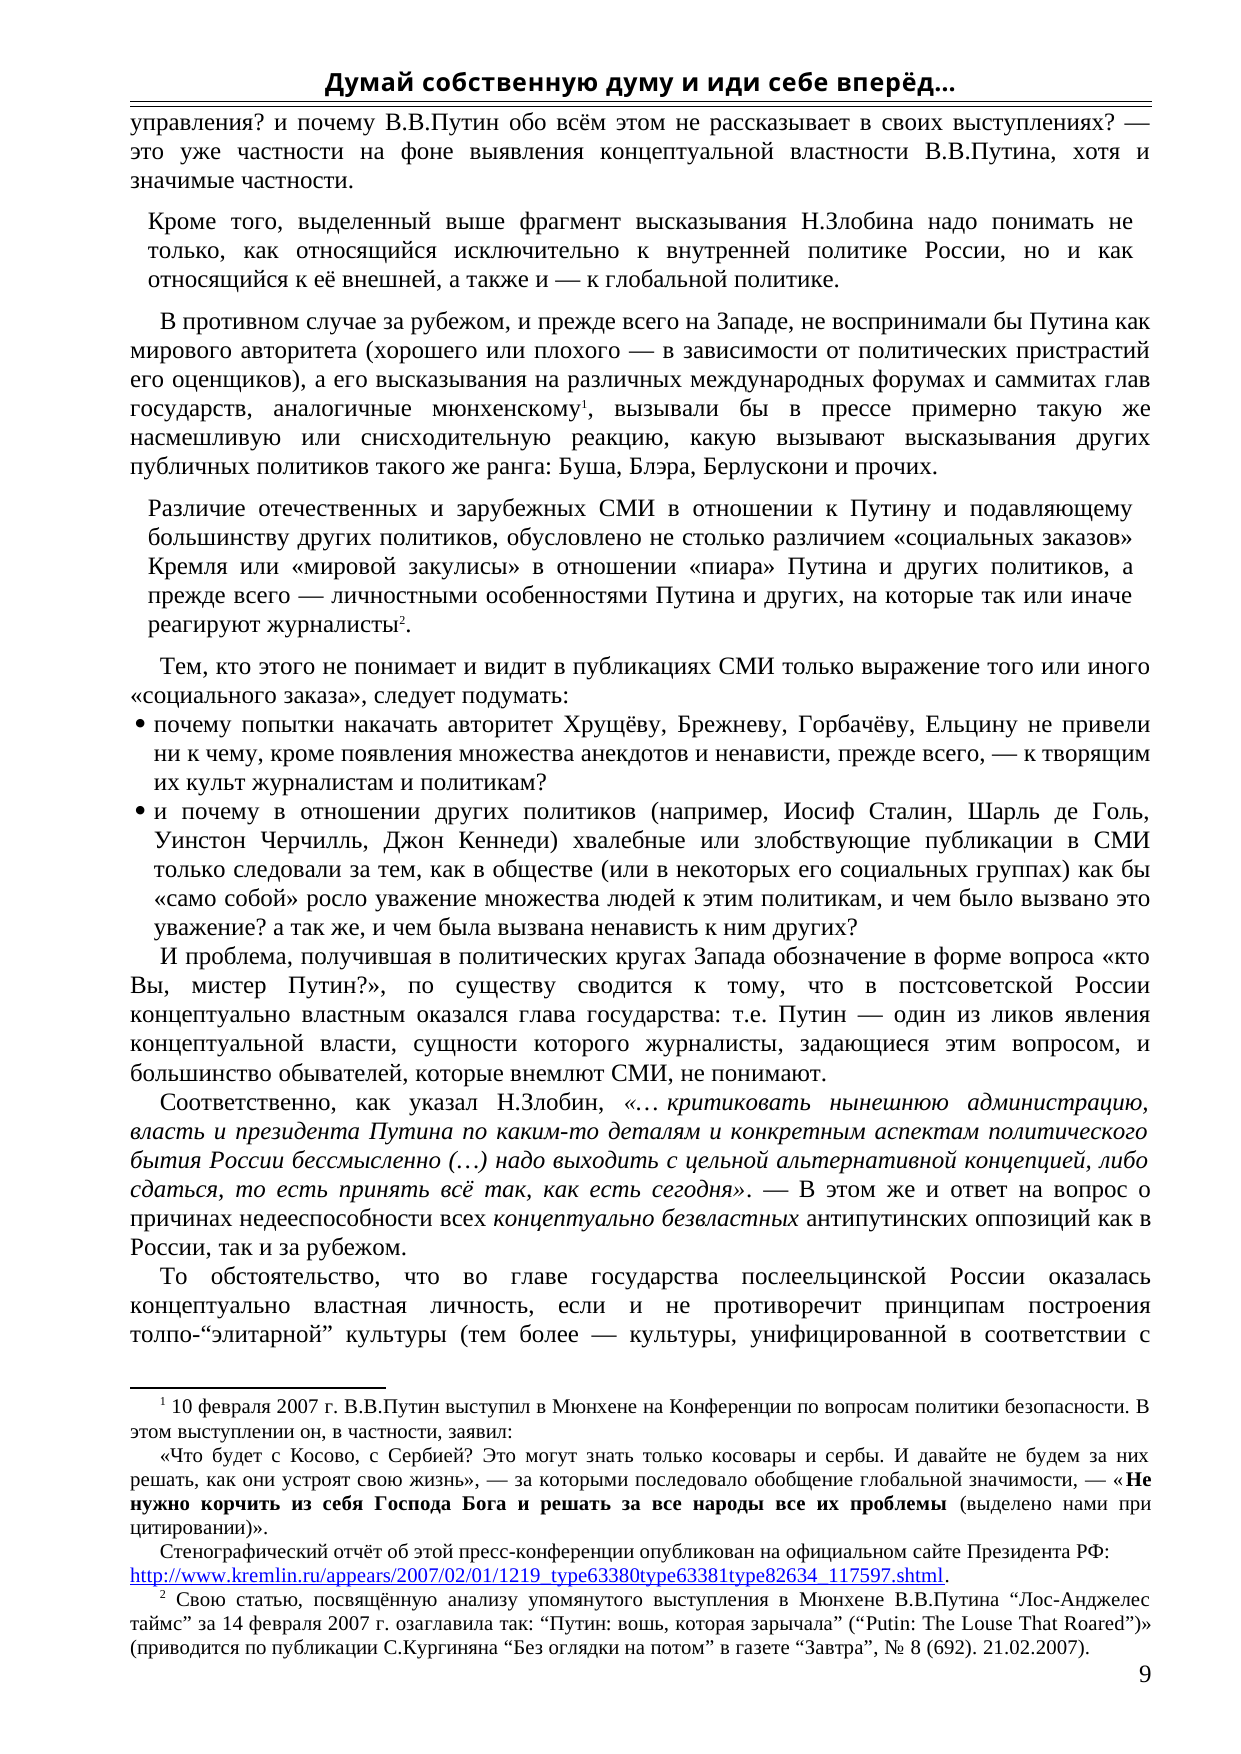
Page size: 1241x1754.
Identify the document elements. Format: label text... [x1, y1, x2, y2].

text Кроме того, выделенный выше фрагмент высказывания Н.Злобина надо понимать не только, как относящийся исключительно к внутренней политике России, но и как относящийся к её внешней, а также и — к глобальной политике. [148, 206, 1134, 293]
text Соответственно, как указал Н.Злобин, «… критиковать нынешнюю администрацию, власть и президента Путина по каким-то деталям и конкретным аспектам политического бытия России бессмысленно (…) надо выходить с цельной альтернативной концепцией, либо сдаться, то есть принять всё так, как есть сегодня». — В этом же и ответ на вопрос о причинах недееспособности всех концептуально безвластных антипутинских оппозиций как в России, так и за рубежом. [130, 1086, 1152, 1261]
text управления? и почему В.В.Путин обо всём этом не рассказывает в своих выступлениях? — это уже частности на фоне выявления концептуальной властности В.В.Путина, хотя и значимые частности. [130, 107, 1152, 194]
list почему попытки накачать авторитет Хрущёву, Брежневу, Горбачёву, Ельцину не привели ни к чему, кроме появления множества анекдотов и ненависти, прежде всего, — к творящим их культ журналистам и политикам? [136, 709, 1152, 796]
text Различие отечественных и зарубежных СМИ в отношении к Путину и подавляющему большинству других политиков, обусловлено не столько различием «социальных заказов» Кремля или «мировой закулисы» в отношении «пиара» Путина и других политиков, а прежде всего — личностными особенностями Путина и других, на которые так или иначе реагируют журналисты. [148, 493, 1134, 638]
text Тем, кто этого не понимает и видит в публикациях СМИ только выражение того или иного «социального заказа», следует подумать: [130, 651, 1152, 709]
text В противном случае за рубежом, и прежде всего на Западе, не воспринимали бы Путина как мирового авторитета (хорошего или плохого — в зависимости от политических пристрастий его оценщиков), а его высказывания на различных международных форумах и саммитах глав государств, аналогичные мюнхенскому, вызывали бы в прессе примерно такую же насмешливую или снисходительную реакцию, какую вызывают высказывания других публичных политиков такого же ранга: Буша, Блэра, Берлускони и прочих. [130, 306, 1152, 480]
text «Что будет с Косово, с Сербией? Это могут знать только косовары и сербы. И давайте не будем за них решать, как они устроят свою жизнь», — за которыми последовало обобщение глобальной значимости, — «Не нужно корчить из себя Господа Бога и решать за все народы все их проблемы (выделено нами при цитировании)». [130, 1442, 1152, 1539]
text Стенографический отчёт об этой пресс-конференции опубликован на официальном сайте Президента РФ: http://www.kremlin.ru/appears/2007/02/01/1219_type63380type63381type82634_117597.shtml. [130, 1539, 1152, 1587]
text 10 февраля 2007 г. В.В.Путин выступил в Мюнхене на Конференции по вопросам политики безопасности. В этом выступлении он, в частности, заявил: [130, 1394, 1152, 1442]
text И проблема, получившая в политических кругах Запада обозначение в форме вопроса «кто Вы, мистер Путин?», по существу сводится к тому, что в постсоветской России концептуально властным оказался глава государства: т.е. Путин — один из ликов явления концептуальной власти, сущности которого журналисты, задающиеся этим вопросом, и большинство обывателей, которые внемлют СМИ, не понимают. [130, 941, 1152, 1086]
text Свою статью, посвящённую анализу упомянутого выступления в Мюнхене В.В.Путина “Лос-Анджелес таймс” за 14 февраля 2007 г. озаглавила так: “Путин: вошь, которая зарычала” (“Putin: The Louse That Roared”)» (приводится по публикации С.Кургиняна “Без оглядки на потом” в газете “Завтра”, № 8 (692). 21.02.2007). [130, 1587, 1152, 1659]
list и почему в отношении других политиков (например, Иосиф Сталин, Шарль де Голь, Уинстон Черчилль, Джон Кеннеди) хвалебные или злобствующие публикации в СМИ только следовали за тем, как в обществе (или в некоторых его социальных группах) как бы «само собой» росло уважение множества людей к этим политикам, и чем было вызвано это уважение? а так же, и чем была вызвана ненависть к ним других? [136, 796, 1152, 941]
text То обстоятельство, что во главе государства послеельцинской России оказалась концептуально властная личность, если и не противоречит принципам построения толпо-“элитарной” культуры (тем более — культуры, унифицированной в соответствии с [130, 1261, 1152, 1348]
